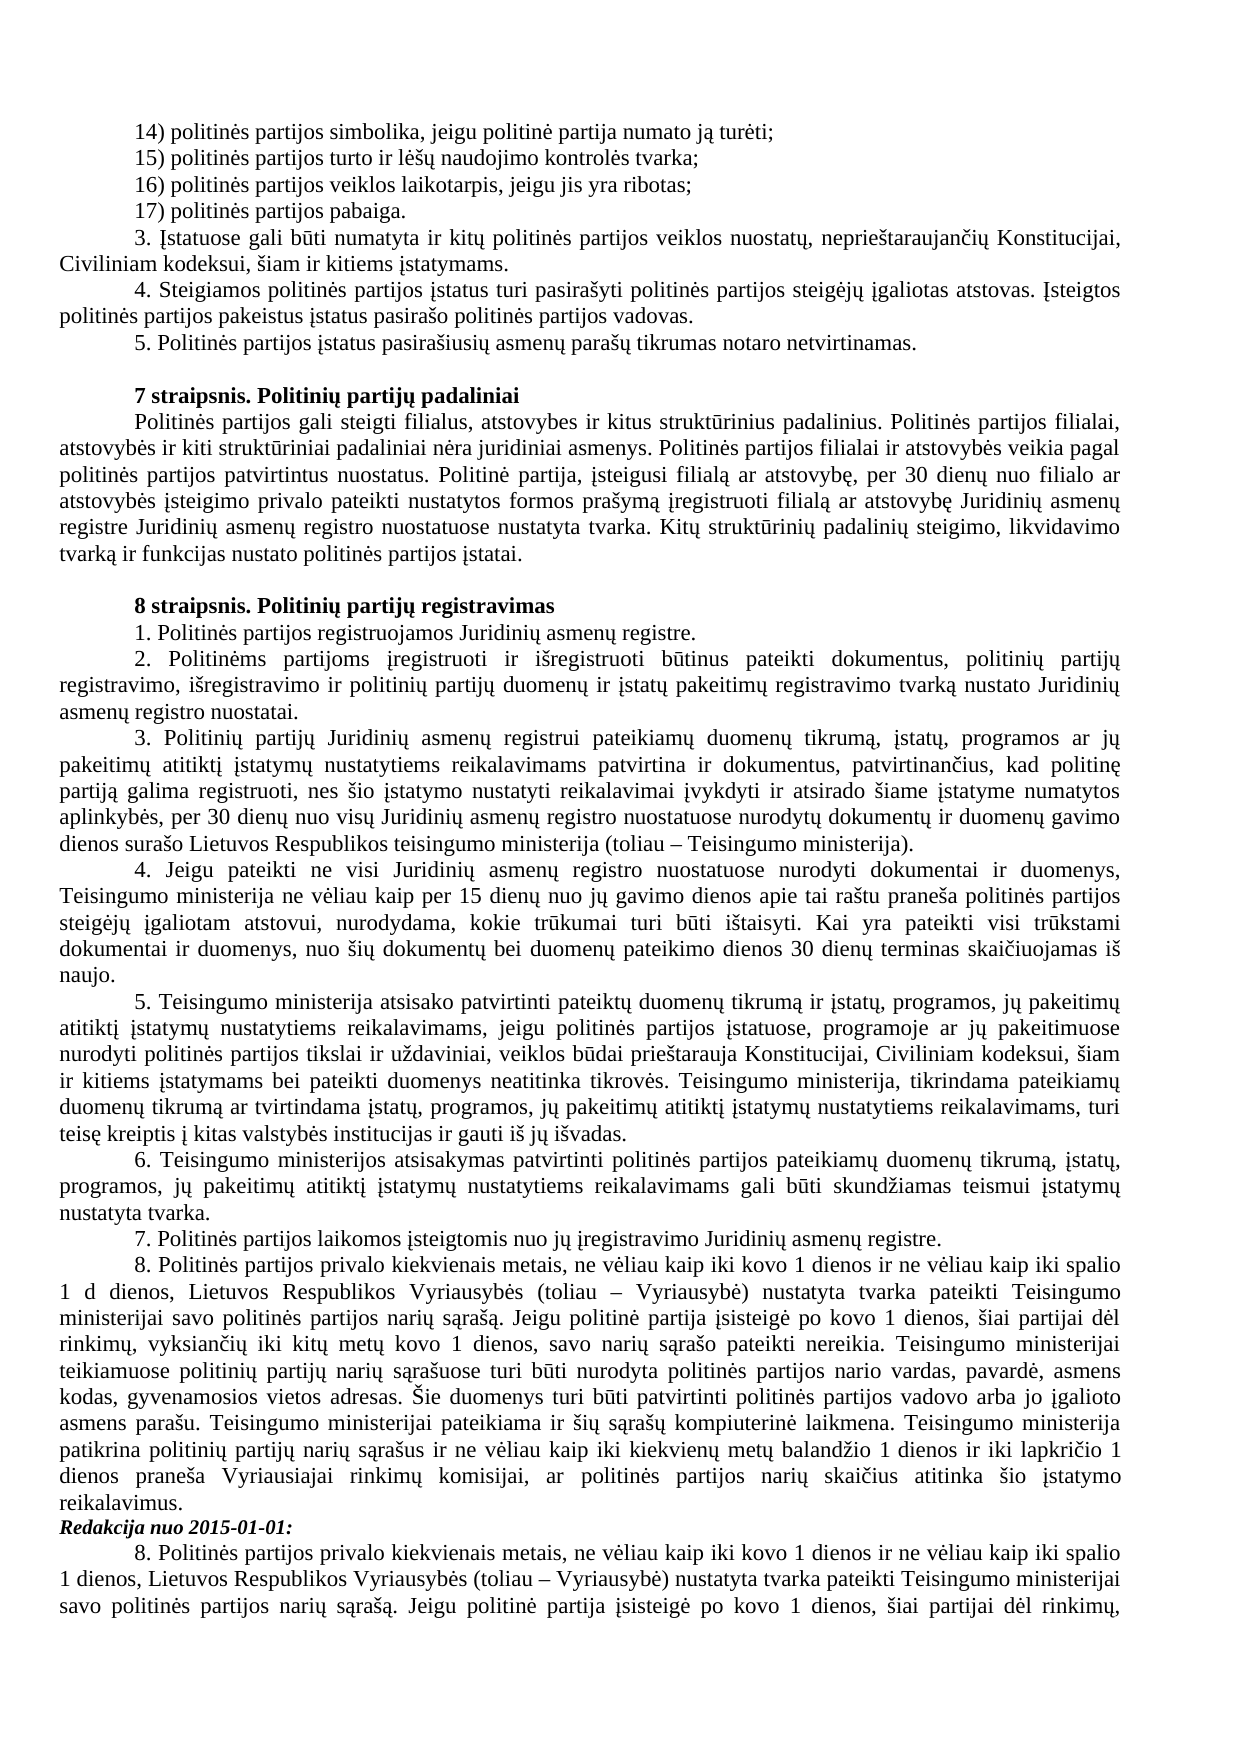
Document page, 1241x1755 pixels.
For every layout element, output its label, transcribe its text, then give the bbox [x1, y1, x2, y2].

text 16) politinės partijos veiklos laikotarpis, jeigu jis yra ribotas; [59, 171, 1122, 197]
text 6. Teisingumo ministerijos atsisakymas patvirtinti politinės partijos pateikiamų duomenų tikrumą, įstatų, programos, jų pakeitimų atitiktį įstatymų nustatytiems reikalavimams gali būti skundžiamas teismui įstatymų nustatyta tvarka. [59, 1146, 1122, 1225]
text 4. Jeigu pateikti ne visi Juridinių asmenų registro nuostatuose nurodyti dokumentai ir duomenys, Teisingumo ministerija ne vėliau kaip per 15 dienų nuo jų gavimo dienos apie tai raštu praneša politinės partijos steigėjų įgaliotam atstovui, nurodydama, kokie trūkumai turi būti ištaisyti. Kai yra pateikti visi trūkstami dokumentai ir duomenys, nuo šių dokumentų bei duomenų pateikimo dienos 30 dienų terminas skaičiuojamas iš naujo. [59, 856, 1122, 988]
text 5. Teisingumo ministerija atsisako patvirtinti pateiktų duomenų tikrumą ir įstatų, programos, jų pakeitimų atitiktį įstatymų nustatytiems reikalavimams, jeigu politinės partijos įstatuose, programoje ar jų pakeitimuose nurodyti politinės partijos tikslai ir uždaviniai, veiklos būdai prieštarauja Konstitucijai, Civiliniam kodeksui, šiam ir kitiems įstatymams bei pateikti duomenys neatitinka tikrovės. Teisingumo ministerija, tikrindama pateikiamų duomenų tikrumą ar tvirtindama įstatų, programos, jų pakeitimų atitiktį įstatymų nustatytiems reikalavimams, turi teisę kreiptis į kitas valstybės institucijas ir gauti iš jų išvadas. [59, 988, 1122, 1146]
text 2. Politinėms partijoms įregistruoti ir išregistruoti būtinus pateikti dokumentus, politinių partijų registravimo, išregistravimo ir politinių partijų duomenų ir įstatų pakeitimų registravimo tvarką nustato Juridinių asmenų registro nuostatai. [59, 645, 1122, 724]
text 7. Politinės partijos laikomos įsteigtomis nuo jų įregistravimo Juridinių asmenų registre. [59, 1225, 1122, 1251]
text 4. Steigiamos politinės partijos įstatus turi pasirašyti politinės partijos steigėjų įgaliotas atstovas. Įsteigtos politinės partijos pakeistus įstatus pasirašo politinės partijos vadovas. [59, 276, 1122, 329]
text 1. Politinės partijos registruojamos Juridinių asmenų registre. [59, 619, 1122, 645]
text 5. Politinės partijos įstatus pasirašiusių asmenų parašų tikrumas notaro netvirtinamas. [59, 329, 1122, 355]
text 8 straipsnis. Politinių partijų registravimas [59, 592, 1122, 619]
text 15) politinės partijos turto ir lėšų naudojimo kontrolės tvarka; [59, 144, 1122, 171]
text Politinės partijos gali steigti filialus, atstovybes ir kitus struktūrinius padalinius. Politinės partijos filialai, atstovybės ir kiti struktūriniai padaliniai nėra juridiniai asmenys. Politinės partijos filialai ir atstovybės veikia pagal politinės partijos patvirtintus nuostatus. Politinė partija, įsteigusi filialą ar atstovybę, per 30 dienų nuo filialo ar atstovybės įsteigimo privalo pateikti nustatytos formos prašymą įregistruoti filialą ar atstovybę Juridinių asmenų registre Juridinių asmenų registro nuostatuose nustatyta tvarka. Kitų struktūrinių padalinių steigimo, likvidavimo tvarką ir funkcijas nustato politinės partijos įstatai. [59, 408, 1122, 566]
text 17) politinės partijos pabaiga. [59, 197, 1122, 223]
text 3. Politinių partijų Juridinių asmenų registrui pateikiamų duomenų tikrumą, įstatų, programos ar jų pakeitimų atitiktį įstatymų nustatytiems reikalavimams patvirtina ir dokumentus, patvirtinančius, kad politinę partiją galima registruoti, nes šio įstatymo nustatyti reikalavimai įvykdyti ir atsirado šiame įstatyme numatytos aplinkybės, per 30 dienų nuo visų Juridinių asmenų registro nuostatuose nurodytų dokumentų ir duomenų gavimo dienos surašo Lietuvos Respublikos teisingumo ministerija (toliau – Teisingumo ministerija). [59, 724, 1122, 856]
text 8. Politinės partijos privalo kiekvienais metais, ne vėliau kaip iki kovo 1 dienos ir ne vėliau kaip iki spalio 1 d dienos, Lietuvos Respublikos Vyriausybės (toliau – Vyriausybė) nustatyta tvarka pateikti Teisingumo ministerijai savo politinės partijos narių sąrašą. Jeigu politinė partija įsisteigė po kovo 1 dienos, šiai partijai dėl rinkimų, vyksiančių iki kitų metų kovo 1 dienos, savo narių sąrašo pateikti nereikia. Teisingumo ministerijai teikiamuose politinių partijų narių sąrašuose turi būti nurodyta politinės partijos nario vardas, pavardė, asmens kodas, gyvenamosios vietos adresas. Šie duomenys turi būti patvirtinti politinės partijos vadovo arba jo įgalioto asmens parašu. Teisingumo ministerijai pateikiama ir šių sąrašų kompiuterinė laikmena. Teisingumo ministerija patikrina politinių partijų narių sąrašus ir ne vėliau kaip iki kiekvienų metų balandžio 1 dienos ir iki lapkričio 1 dienos praneša Vyriausiajai rinkimų komisijai, ar politinės partijos narių skaičius atitinka šio įstatymo reikalavimus. [59, 1251, 1122, 1515]
text 7 straipsnis. Politinių partijų padaliniai [59, 382, 1122, 408]
text Redakcija nuo 2015-01-01: [59, 1515, 1122, 1539]
text 8. Politinės partijos privalo kiekvienais metais, ne vėliau kaip iki kovo 1 dienos ir ne vėliau kaip iki spalio 1 dienos, Lietuvos Respublikos Vyriausybės (toliau – Vyriausybė) nustatyta tvarka pateikti Teisingumo ministerijai savo politinės partijos narių sąrašą. Jeigu politinė partija įsisteigė po kovo 1 dienos, šiai partijai dėl rinkimų, [59, 1539, 1122, 1618]
text 3. Įstatuose gali būti numatyta ir kitų politinės partijos veiklos nuostatų, neprieštaraujančių Konstitucijai, Civiliniam kodeksui, šiam ir kitiems įstatymams. [59, 223, 1122, 276]
text 14) politinės partijos simbolika, jeigu politinė partija numato ją turėti; [59, 118, 1122, 144]
